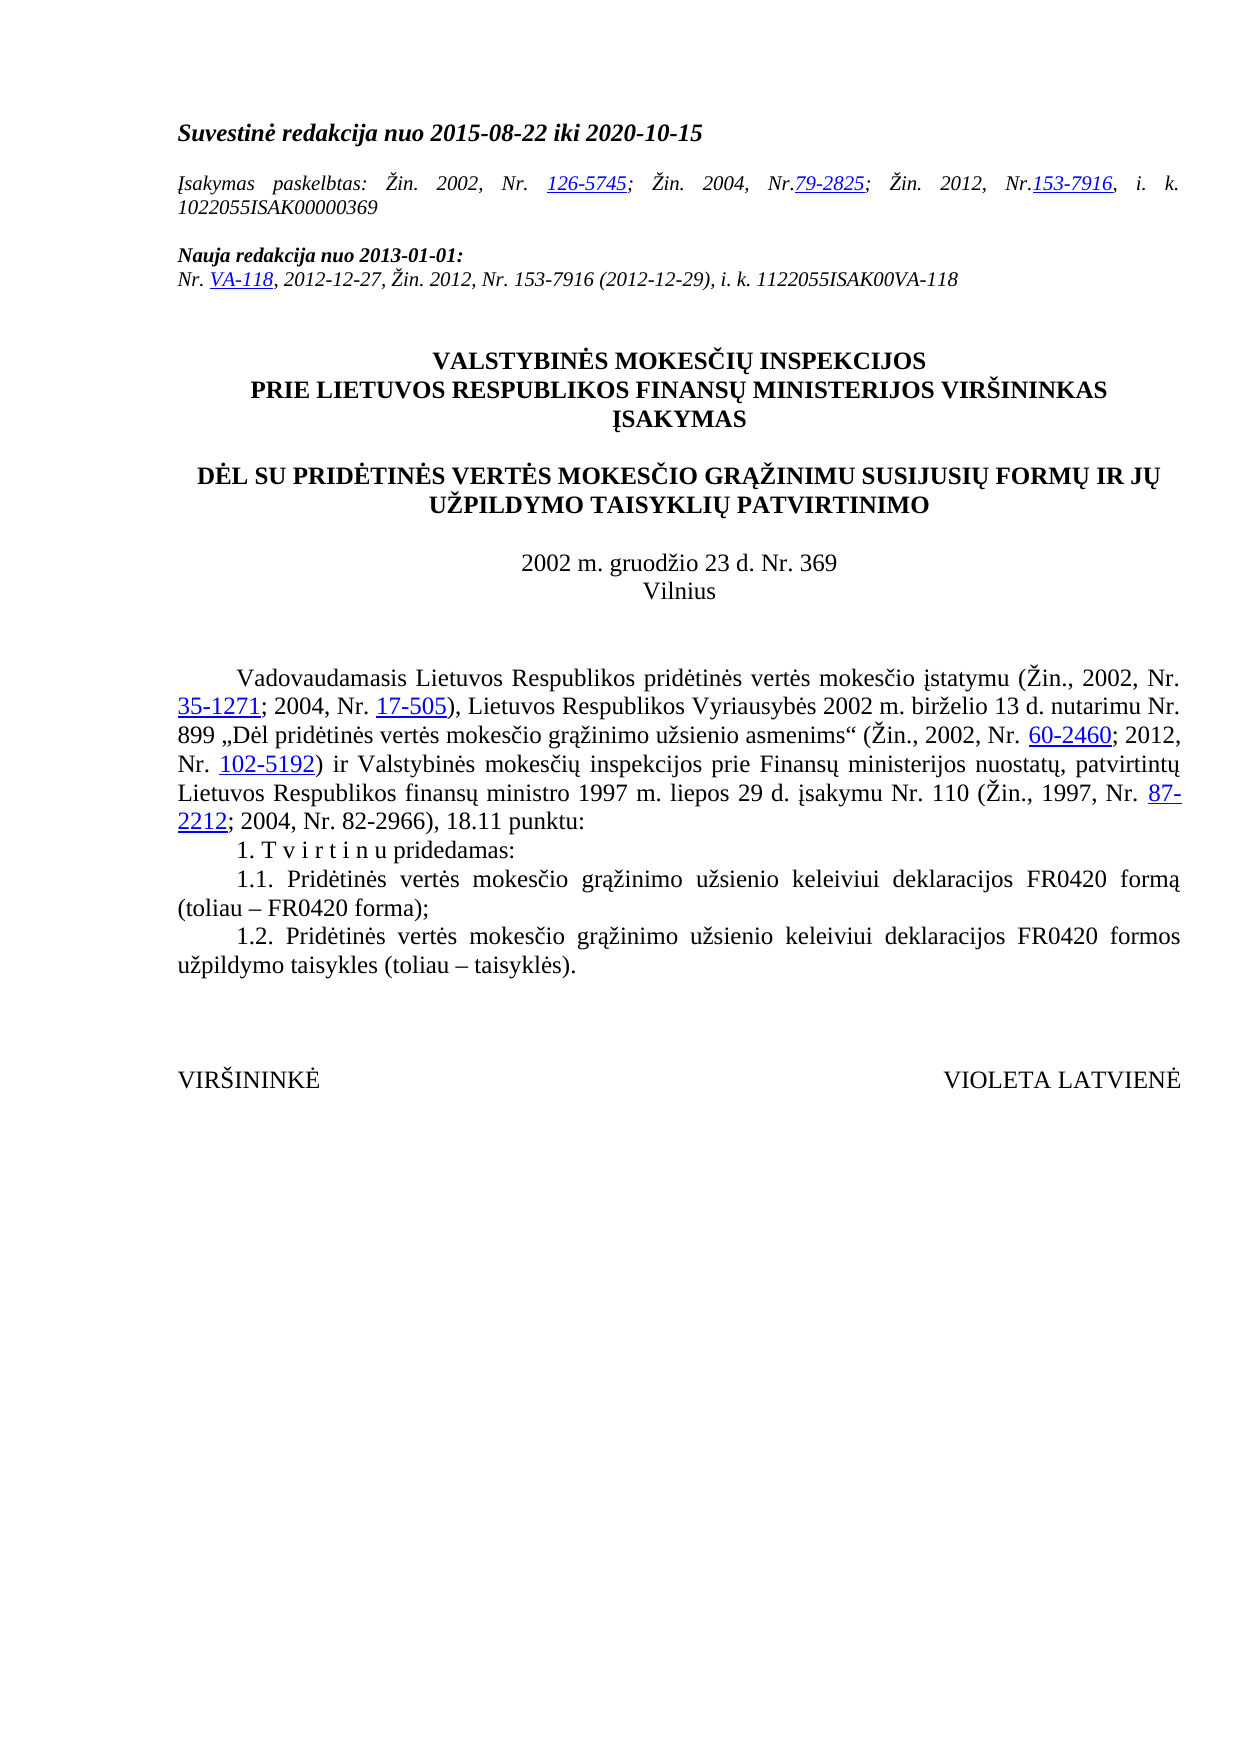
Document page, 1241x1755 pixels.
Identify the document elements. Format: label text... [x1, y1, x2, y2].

text Įsakymas paskelbtas: Žin. 2002, Nr. 126-5745; Žin. 2004, Nr.79-2825; Žin. 2012, Nr.153-7916, i. k. 1022055ISAK00000369 [177, 171, 1181, 219]
text DĖL SU PRIDĖTINĖS VERTĖS MOKESČIO GRĄŽINIMU SUSIJUSIŲ FORMŲ IR JŲ UŽPILDYMO TAISYKLIŲ PATVIRTINIMO [177, 461, 1181, 519]
text Nr. VA-118, 2012-12-27, Žin. 2012, Nr. 153-7916 (2012-12-29), i. k. 1122055ISAK00VA-118 [177, 267, 1181, 291]
text PRIE LIETUVOS RESPUBLIKOS FINANSŲ MINISTERIJOS VIRŠININKAS [177, 375, 1181, 404]
text 2002 m. gruodžio 23 d. Nr. 369 [177, 548, 1181, 576]
text 1. T v i r t i n u pridedamas: [177, 835, 1181, 864]
text VALSTYBINĖS MOKESČIŲ INSPEKCIJOS [177, 346, 1181, 375]
text Vilnius [177, 576, 1181, 605]
text Nauja redakcija nuo 2013-01-01: [177, 243, 1181, 267]
text 1.2. Pridėtinės vertės mokesčio grąžinimo užsienio keleiviui deklaracijos FR0420 formos užpildymo taisykles (toliau – taisyklės). [177, 921, 1181, 979]
text Suvestinė redakcija nuo 2015-08-22 iki 2020-10-15 [177, 118, 1181, 147]
text VIRŠININKĖ VIOLETA LATVIENĖ [177, 1065, 1181, 1094]
text 1.1. Pridėtinės vertės mokesčio grąžinimo užsienio keleiviui deklaracijos FR0420 formą (toliau – FR0420 forma); [177, 864, 1181, 921]
text ĮSAKYMAS [177, 404, 1181, 433]
text Vadovaudamasis Lietuvos Respublikos pridėtinės vertės mokesčio įstatymu (Žin., 2002, Nr. 35-1271; 2004, Nr. 17-505), Lietuvos Respublikos Vyriausybės 2002 m. birželio 13 d. nutarimu Nr. 899 „Dėl pridėtinės vertės mokesčio grąžinimo užsienio asmenims“ (Žin., 2002, Nr. 60-2460; 2012, Nr. 102-5192) ir Valstybinės mokesčių inspekcijos prie Finansų ministerijos nuostatų, patvirtintų Lietuvos Respublikos finansų ministro 1997 m. liepos 29 d. įsakymu Nr. 110 (Žin., 1997, Nr. 87-2212; 2004, Nr. 82-2966), 18.11 punktu: [177, 663, 1181, 835]
